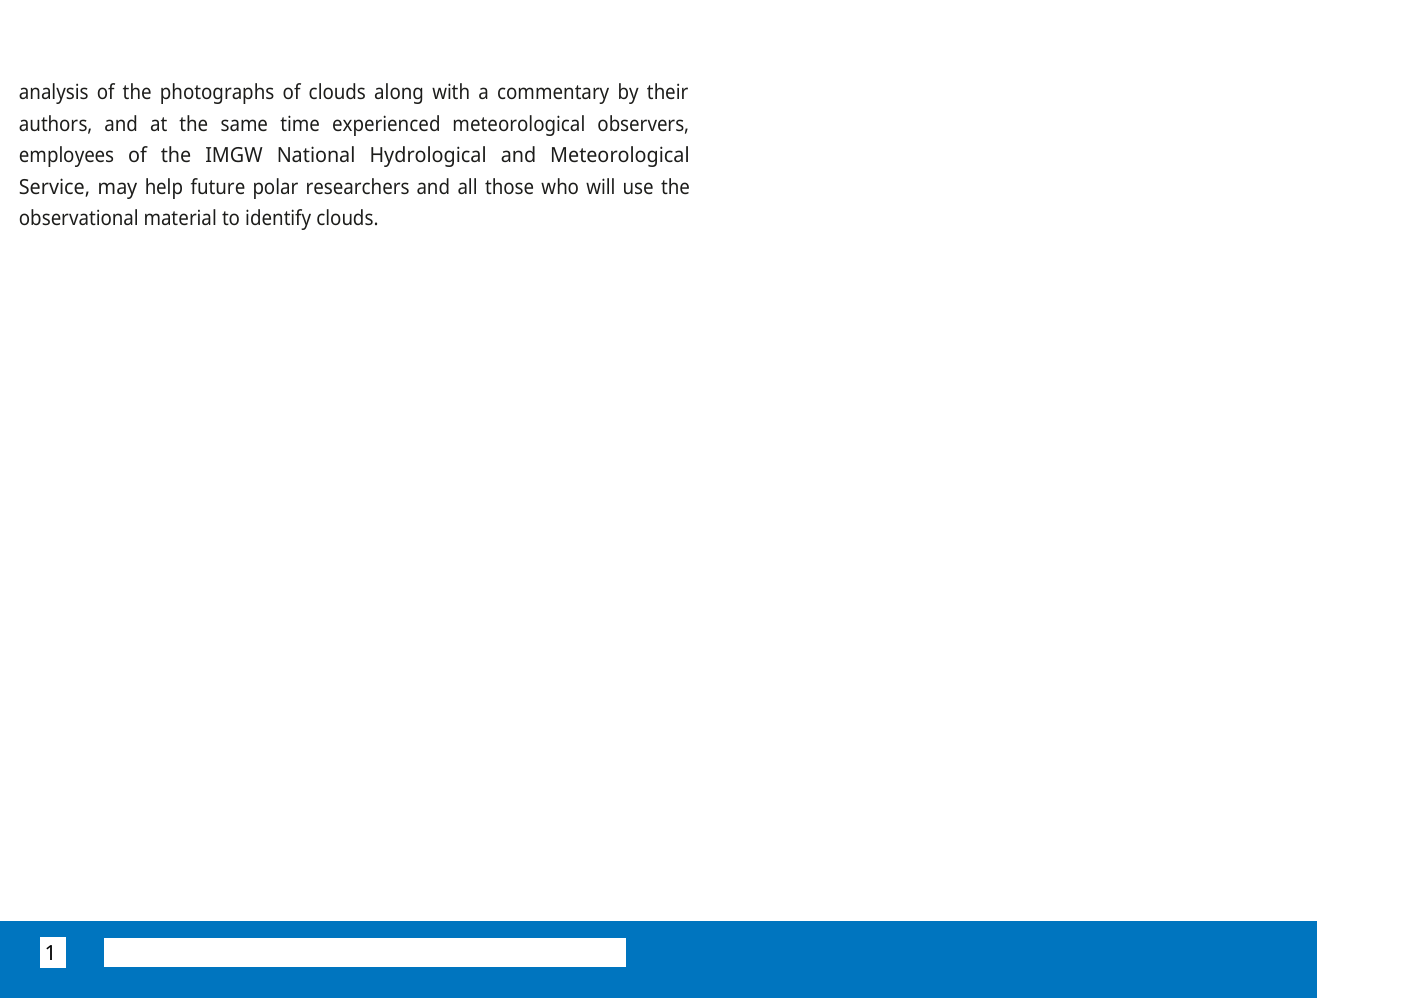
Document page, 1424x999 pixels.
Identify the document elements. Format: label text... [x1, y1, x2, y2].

text analysis of the photographs of clouds along with a commentary by their authors, and at the same time experienced meteorological observers, employees of the IMGW National Hydrological and Meteorological Service, may help future polar researchers and all those who will use the observational material to identify clouds. [19, 77, 690, 232]
